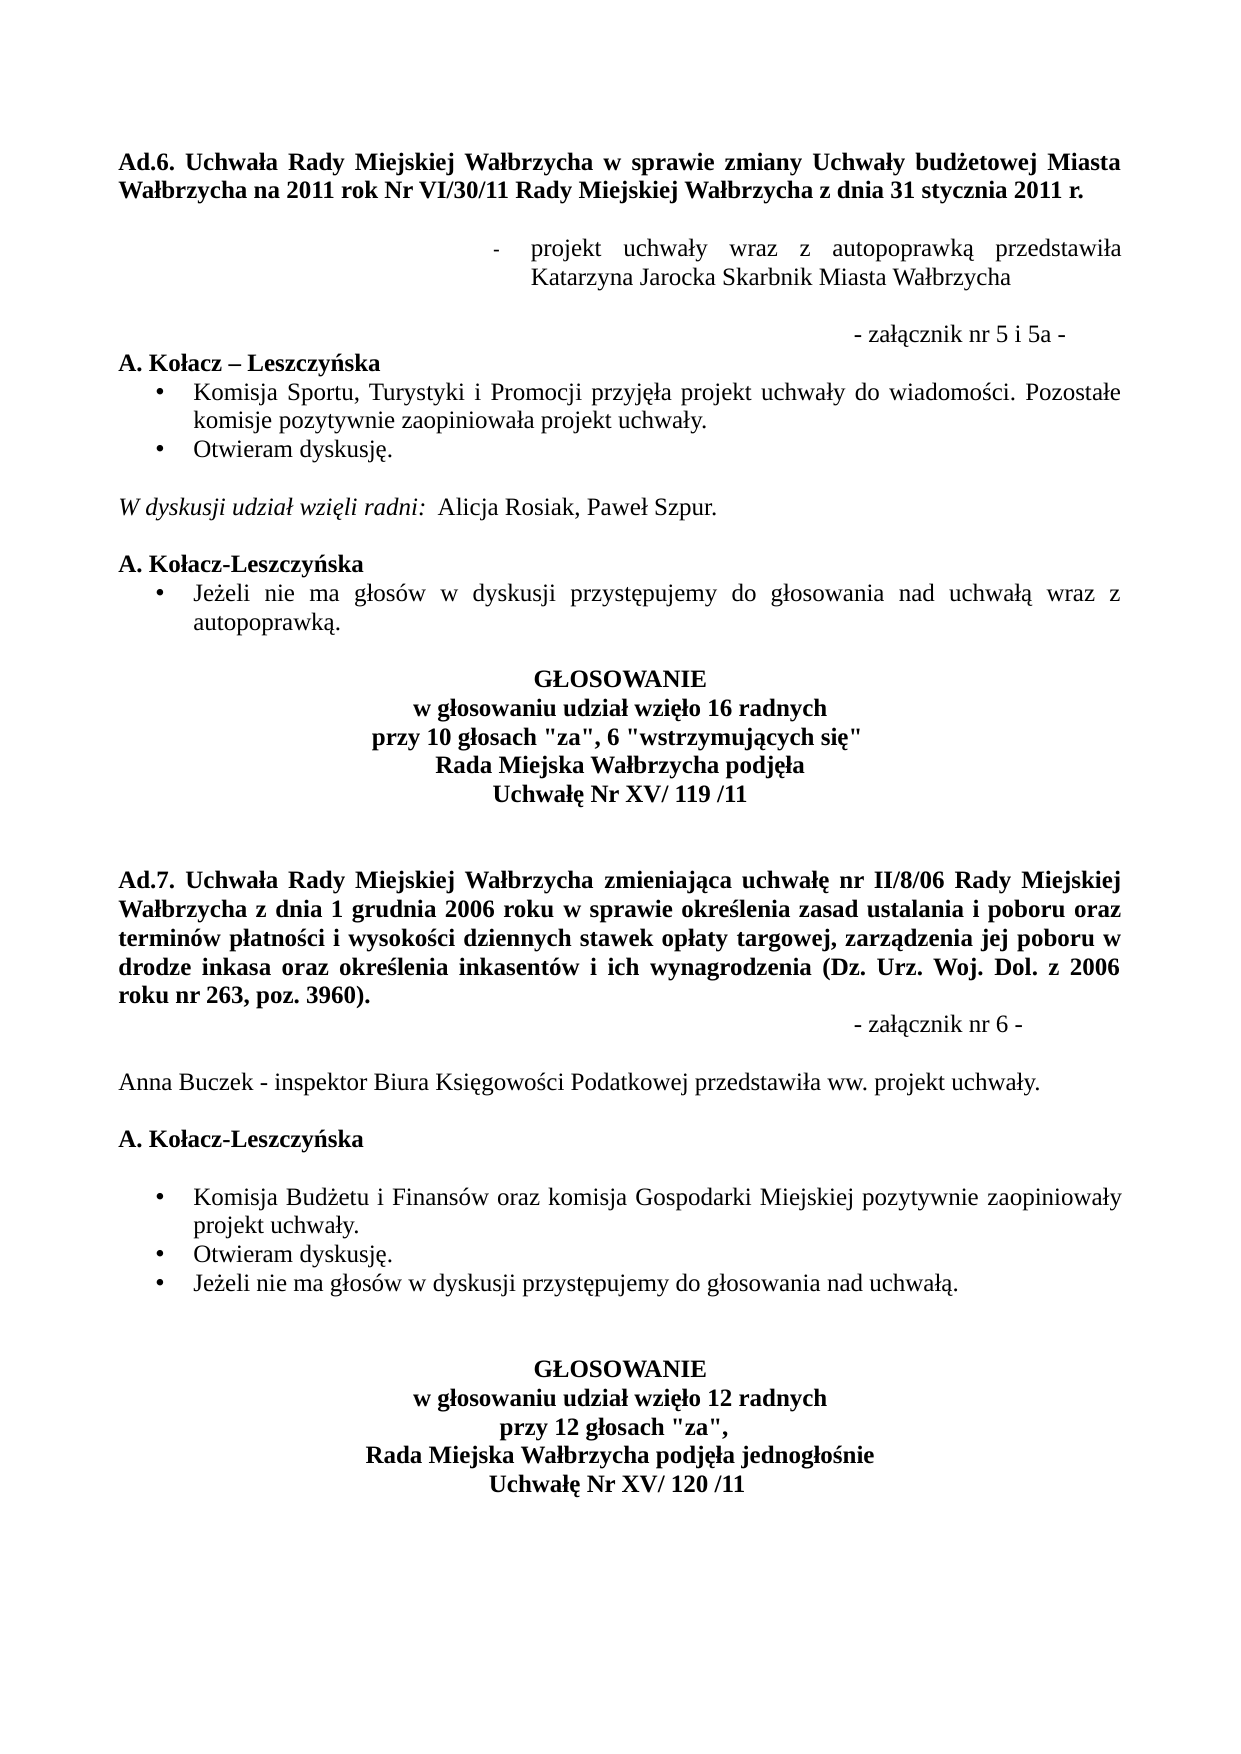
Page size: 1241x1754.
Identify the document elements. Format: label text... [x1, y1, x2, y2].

list Otwieram dyskusję. [156, 434, 1122, 463]
text - załącznik nr 5 i 5a - [118, 319, 1122, 348]
text A. Kołacz-Leszczyńska [118, 1124, 1122, 1153]
list Jeżeli nie ma głosów w dyskusji przystępujemy do głosowania nad uchwałą wraz z autopoprawką. [156, 578, 1122, 636]
list projekt uchwały wraz z autopoprawką przedstawiła Katarzyna Jarocka Skarbnik Miasta Wałbrzycha [493, 233, 1122, 291]
text Uchwałę Nr XV/ 120 /11 [118, 1469, 1122, 1498]
list Komisja Budżetu i Finansów oraz komisja Gospodarki Miejskiej pozytywnie zaopiniowały projekt uchwały. [156, 1182, 1122, 1239]
list Jeżeli nie ma głosów w dyskusji przystępujemy do głosowania nad uchwałą. [156, 1268, 1122, 1297]
text W dyskusji udział wzięli radni: Alicja Rosiak, Paweł Szpur. [118, 492, 1122, 521]
list Otwieram dyskusję. [156, 1239, 1122, 1268]
text Rada Miejska Wałbrzycha podjęła [118, 751, 1122, 779]
text Anna Buczek - inspektor Biura Księgowości Podatkowej przedstawiła ww. projekt uchwały. [118, 1067, 1122, 1096]
text Ad.6. Uchwała Rady Miejskiej Wałbrzycha w sprawie zmiany Uchwały budżetowej Miasta Wałbrzycha na 2011 rok Nr VI/30/11 Rady Miejskiej Wałbrzycha z dnia 31 stycznia 2011 r. [118, 147, 1122, 204]
text A. Kołacz-Leszczyńska [118, 549, 1122, 578]
text Ad.7. Uchwała Rady Miejskiej Wałbrzycha zmieniająca uchwałę nr II/8/06 Rady Miejskiej Wałbrzycha z dnia 1 grudnia 2006 roku w sprawie określenia zasad ustalania i poboru oraz terminów płatności i wysokości dziennych stawek opłaty targowej, zarządzenia jej poboru w drodze inkasa oraz określenia inkasentów i ich wynagrodzenia (Dz. Urz. Woj. Dol. z 2006 roku nr 263, poz. 3960). [118, 866, 1122, 1009]
text w głosowaniu udział wzięło 12 radnych [118, 1383, 1122, 1412]
text Rada Miejska Wałbrzycha podjęła jednogłośnie [118, 1441, 1122, 1469]
text - załącznik nr 6 - [118, 1009, 1122, 1038]
list Komisja Sportu, Turystyki i Promocji przyjęła projekt uchwały do wiadomości. Pozostałe komisje pozytywnie zaopiniowała projekt uchwały. [156, 377, 1122, 434]
text Uchwałę Nr XV/ 119 /11 [118, 779, 1122, 808]
text A. Kołacz – Leszczyńska [118, 348, 1122, 377]
text GŁOSOWANIE [118, 1354, 1122, 1383]
text w głosowaniu udział wzięło 16 radnych [118, 693, 1122, 722]
text GŁOSOWANIE [118, 664, 1122, 693]
text przy 12 głosach "za", [118, 1412, 1122, 1441]
text przy 10 głosach "za", 6 "wstrzymujących się" [118, 722, 1122, 751]
